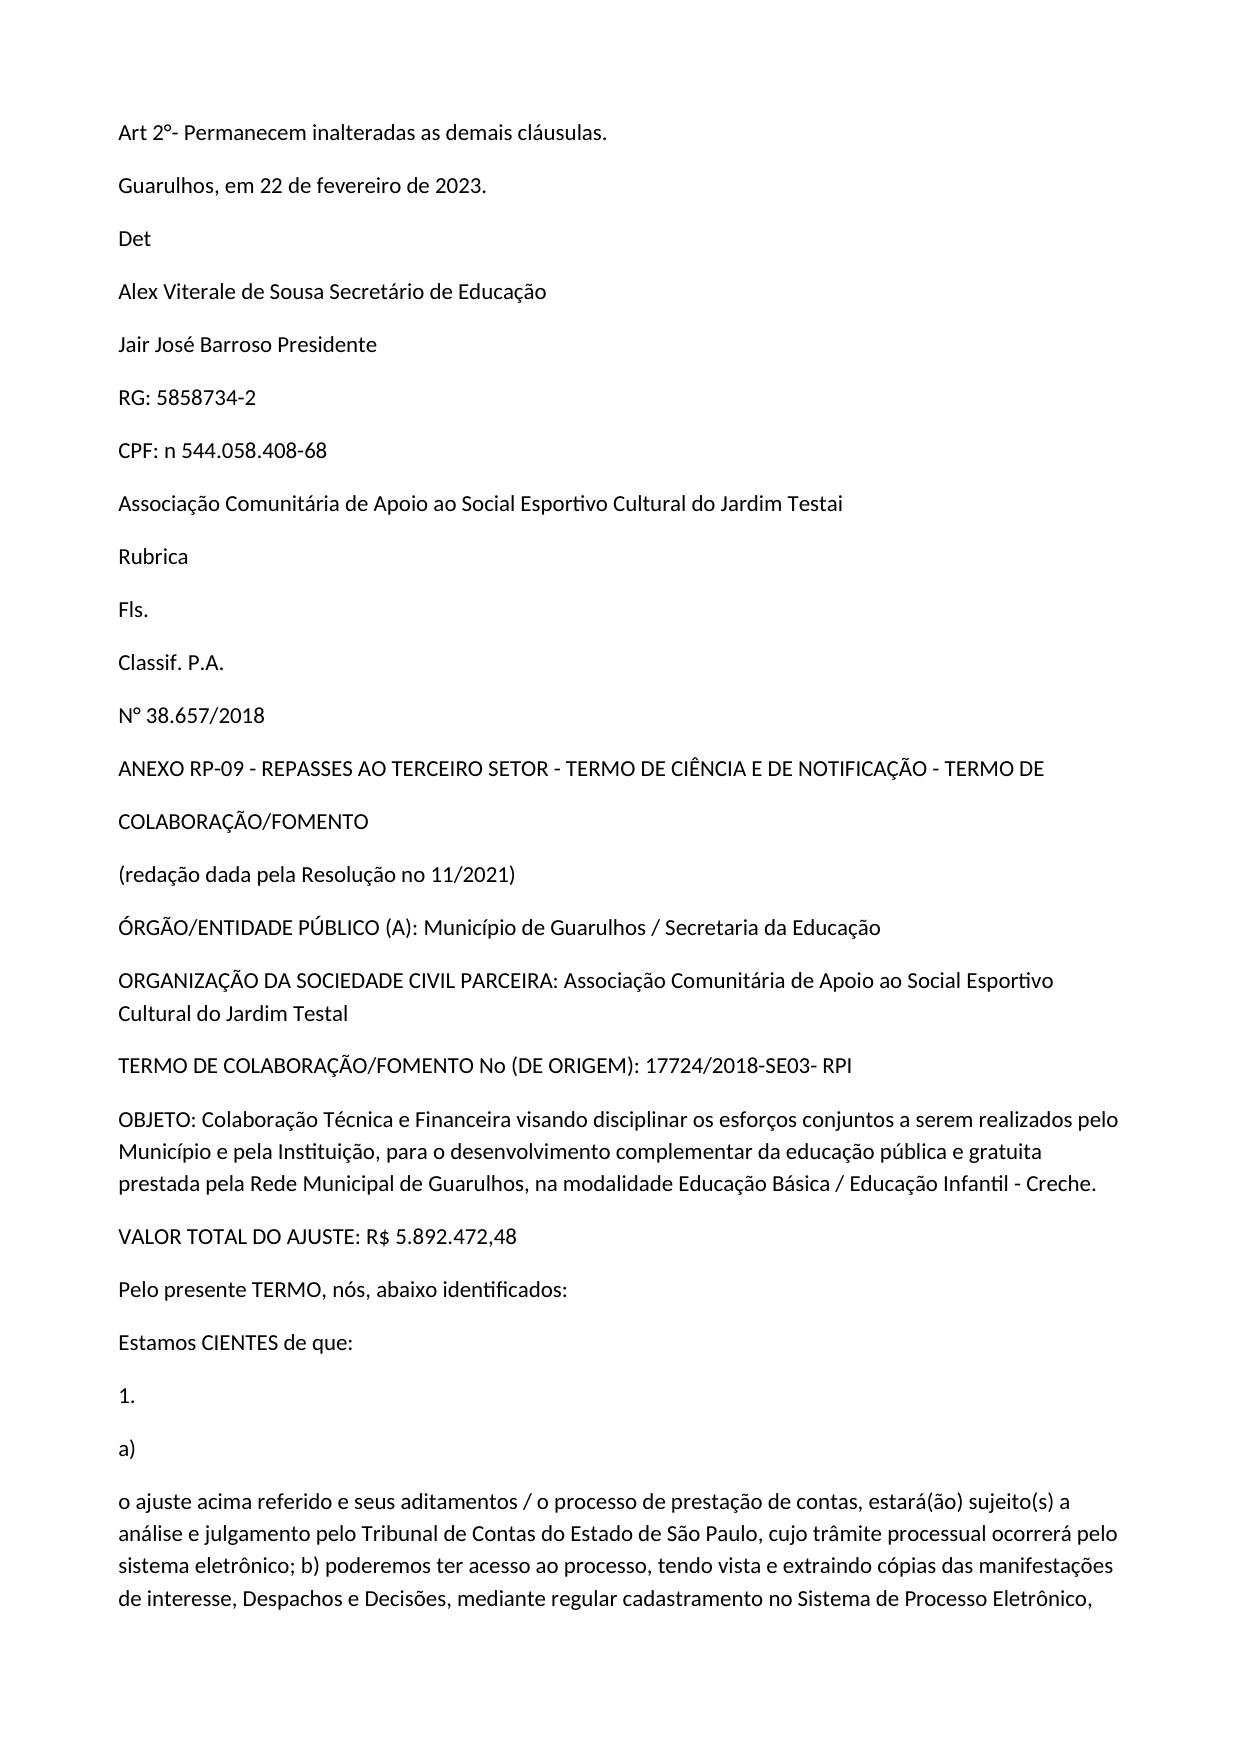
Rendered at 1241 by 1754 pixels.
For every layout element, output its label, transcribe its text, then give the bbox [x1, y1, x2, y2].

text Pelo presente TERMO, nós, abaixo identificados: [118, 1275, 1122, 1303]
text o ajuste acima referido e seus aditamentos / o processo de prestação de contas, estará(ão) sujeito(s) a análise e julgamento pelo Tribunal de Contas do Estado de São Paulo, cujo trâmite processual ocorrerá pelo sistema eletrônico; b) poderemos ter acesso ao processo, tendo vista e extraindo cópias das manifestações de interesse, Despachos e Decisões, mediante regular cadastramento no Sistema de Processo Eletrônico, [118, 1487, 1122, 1612]
text Det [118, 224, 1122, 252]
text CPF: n 544.058.408-68 [118, 436, 1122, 464]
text Art 2°- Permanecem inalteradas as demais cláusulas. [118, 118, 1122, 146]
text Fls. [118, 595, 1122, 623]
text TERMO DE COLABORAÇÃO/FOMENTO No (DE ORIGEM): 17724/2018-SE03- RPI [118, 1052, 1122, 1080]
text OBJETO: Colaboração Técnica e Financeira visando disciplinar os esforços conjuntos a serem realizados pelo Município e pela Instituição, para o desenvolvimento complementar da educação pública e gratuita prestada pela Rede Municipal de Guarulhos, na modalidade Educação Básica / Educação Infantil - Creche. [118, 1105, 1122, 1197]
text (redação dada pela Resolução no 11/2021) [118, 860, 1122, 888]
text VALOR TOTAL DO AJUSTE: R$ 5.892.472,48 [118, 1222, 1122, 1250]
text ANEXO RP-09 - REPASSES AO TERCEIRO SETOR - TERMO DE CIÊNCIA E DE NOTIFICAÇÃO - TERMO DE [118, 754, 1122, 782]
text Jair José Barroso Presidente [118, 330, 1122, 358]
text RG: 5858734-2 [118, 383, 1122, 411]
text COLABORAÇÃO/FOMENTO [118, 807, 1122, 835]
text ÓRGÃO/ENTIDADE PÚBLICO (A): Município de Guarulhos / Secretaria da Educação [118, 913, 1122, 941]
text ORGANIZAÇÃO DA SOCIEDADE CIVIL PARCEIRA: Associação Comunitária de Apoio ao Social Esportivo Cultural do Jardim Testal [118, 966, 1122, 1027]
text 1. [118, 1381, 1122, 1409]
text Guarulhos, em 22 de fevereiro de 2023. [118, 171, 1122, 199]
text Rubrica [118, 542, 1122, 570]
text a) [118, 1434, 1122, 1462]
text Classif. P.A. [118, 648, 1122, 676]
text Associação Comunitária de Apoio ao Social Esportivo Cultural do Jardim Testai [118, 489, 1122, 517]
text Alex Viterale de Sousa Secretário de Educação [118, 277, 1122, 305]
text Estamos CIENTES de que: [118, 1328, 1122, 1356]
text N° 38.657/2018 [118, 701, 1122, 729]
